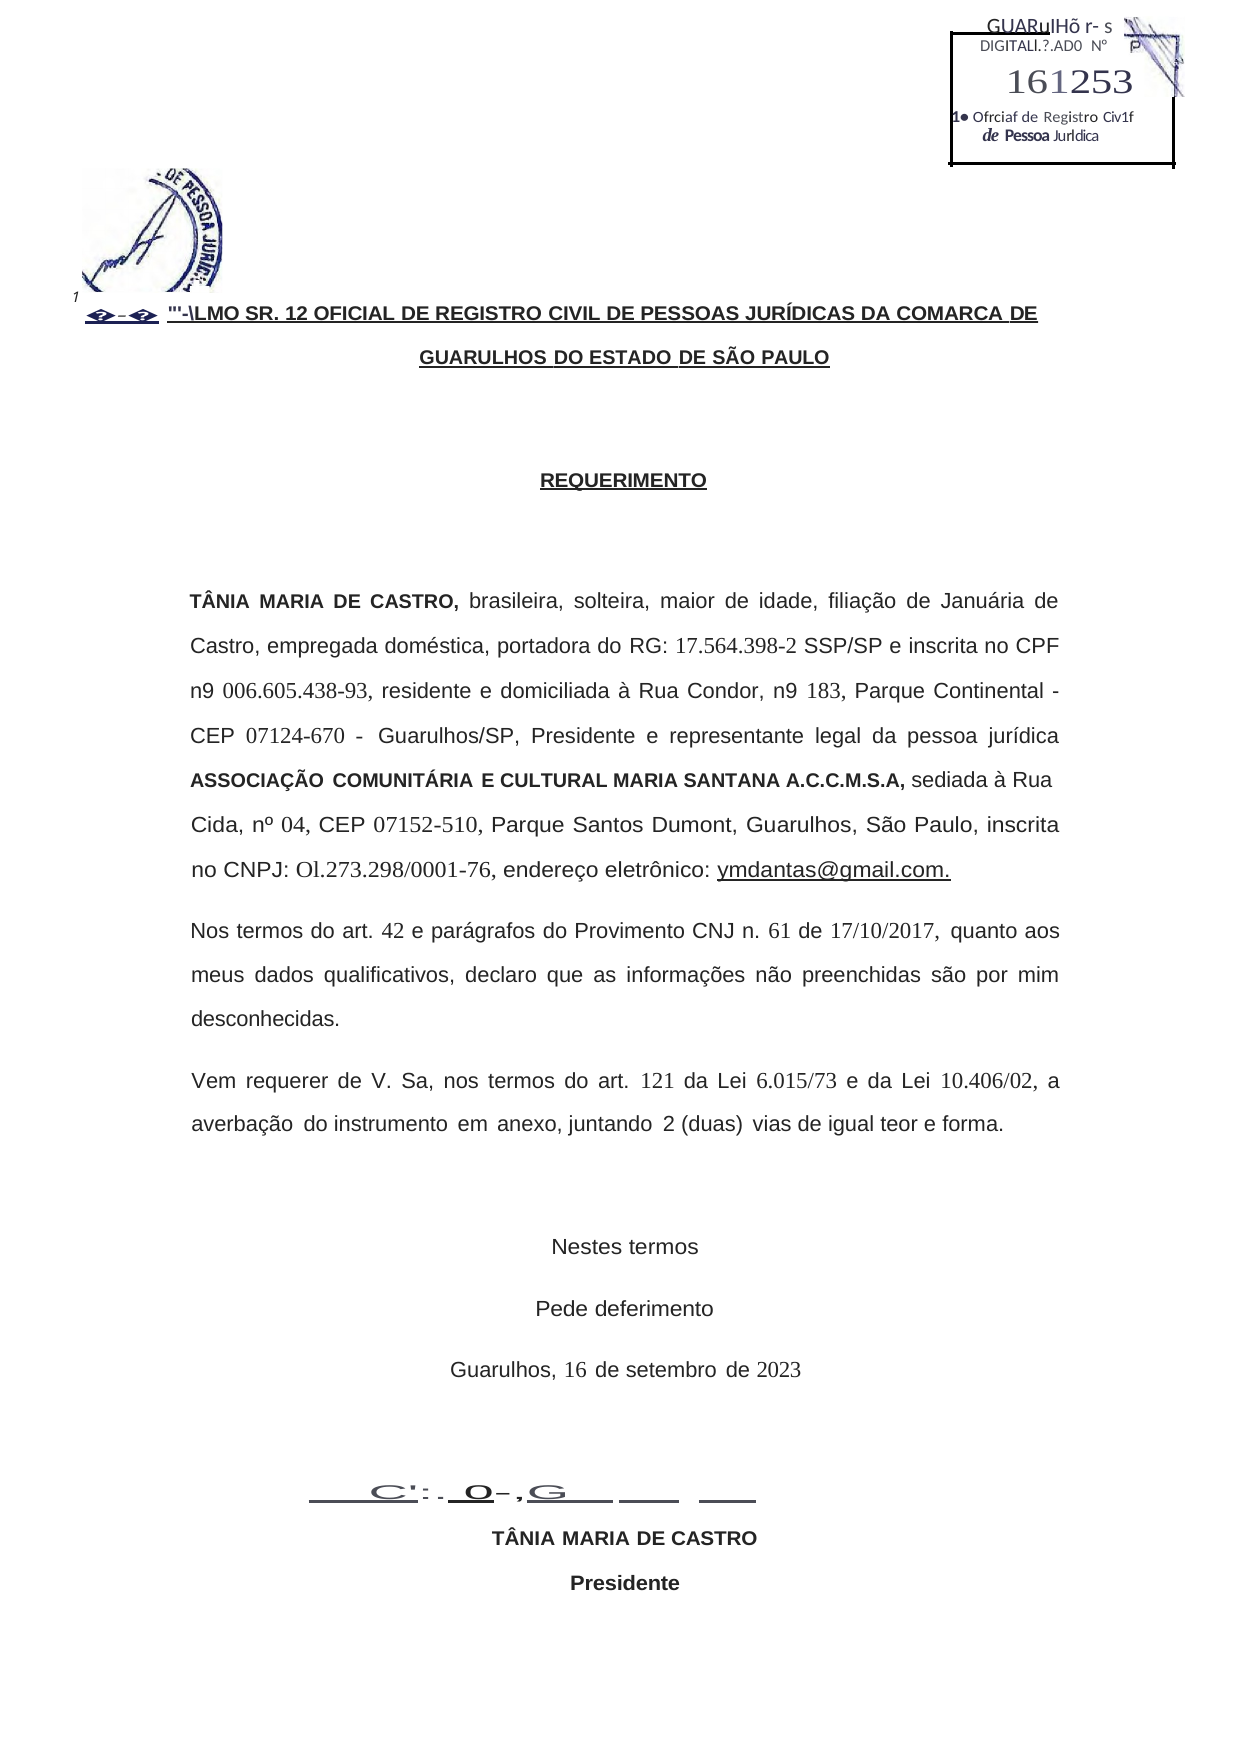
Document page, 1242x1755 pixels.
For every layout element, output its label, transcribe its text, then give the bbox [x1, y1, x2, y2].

text REQUERIMENTO [37, 468, 1209, 491]
text C':. 0-,G ­ [308, 1481, 1214, 1503]
text TÂNIA MARIA DE CASTRO, brasileira, solteira, maior de idade, filiação de Januária de Castro, empregada doméstica, portadora do RG: 17.564.398-2 SSP/SP e inscrita no CPF n9 006.605.438-93, residente e domiciliada à Rua Condor, n9 183, Parque Continental - CEP 07124-670 - Guarulhos/SP, Presidente e representante legal da pessoa jurídica ASSOCIAÇÃO COMUNITÁRIA E CULTURAL MARIA SANTANA A.C.C.M.S.A, sediada à Rua [189, 588, 1060, 792]
text GUARULHOS DO ESTADO DE SÃO PAULO [37, 346, 1211, 369]
text Vem requerer de V. Sa, nos termos do art. 121 da Lei 6.015/73 e da Lei 10.406/02, a averbação do instrumento em anexo, juntando 2 (duas) vias de igual teor e forma. [191, 1067, 1060, 1137]
text Nestes termos Pede deferimento [535, 1234, 714, 1321]
subtitle Presidente [37, 1571, 1213, 1594]
text �-� "'-\LMO SR. 12 OFICIAL DE REGISTRO CIVIL DE PESSOAS JURÍDICAS DA COMARCA DE [85, 304, 1214, 324]
text TÂNIA MARIA DE CASTRO [37, 1527, 1212, 1549]
text Cida, nº 04, CEP 07152-510, Parque Santos Dumont, Guarulhos, São Paulo, inscrita no CNPJ: Ol.273.298/0001-76, endereço eletrônico: ymdantas@gmail.com. [191, 811, 1060, 882]
text Guarulhos, 16 de setembro de 2023 [37, 1357, 1214, 1383]
text Nos termos do art. 42 e parágrafos do Provimento CNJ n. 61 de 17/10/2017, quanto aos meus dados qualificativos, declaro que as informações não preenchidas são por mim desconhecidas. [190, 917, 1060, 1032]
text 1 [71, 293, 1214, 304]
